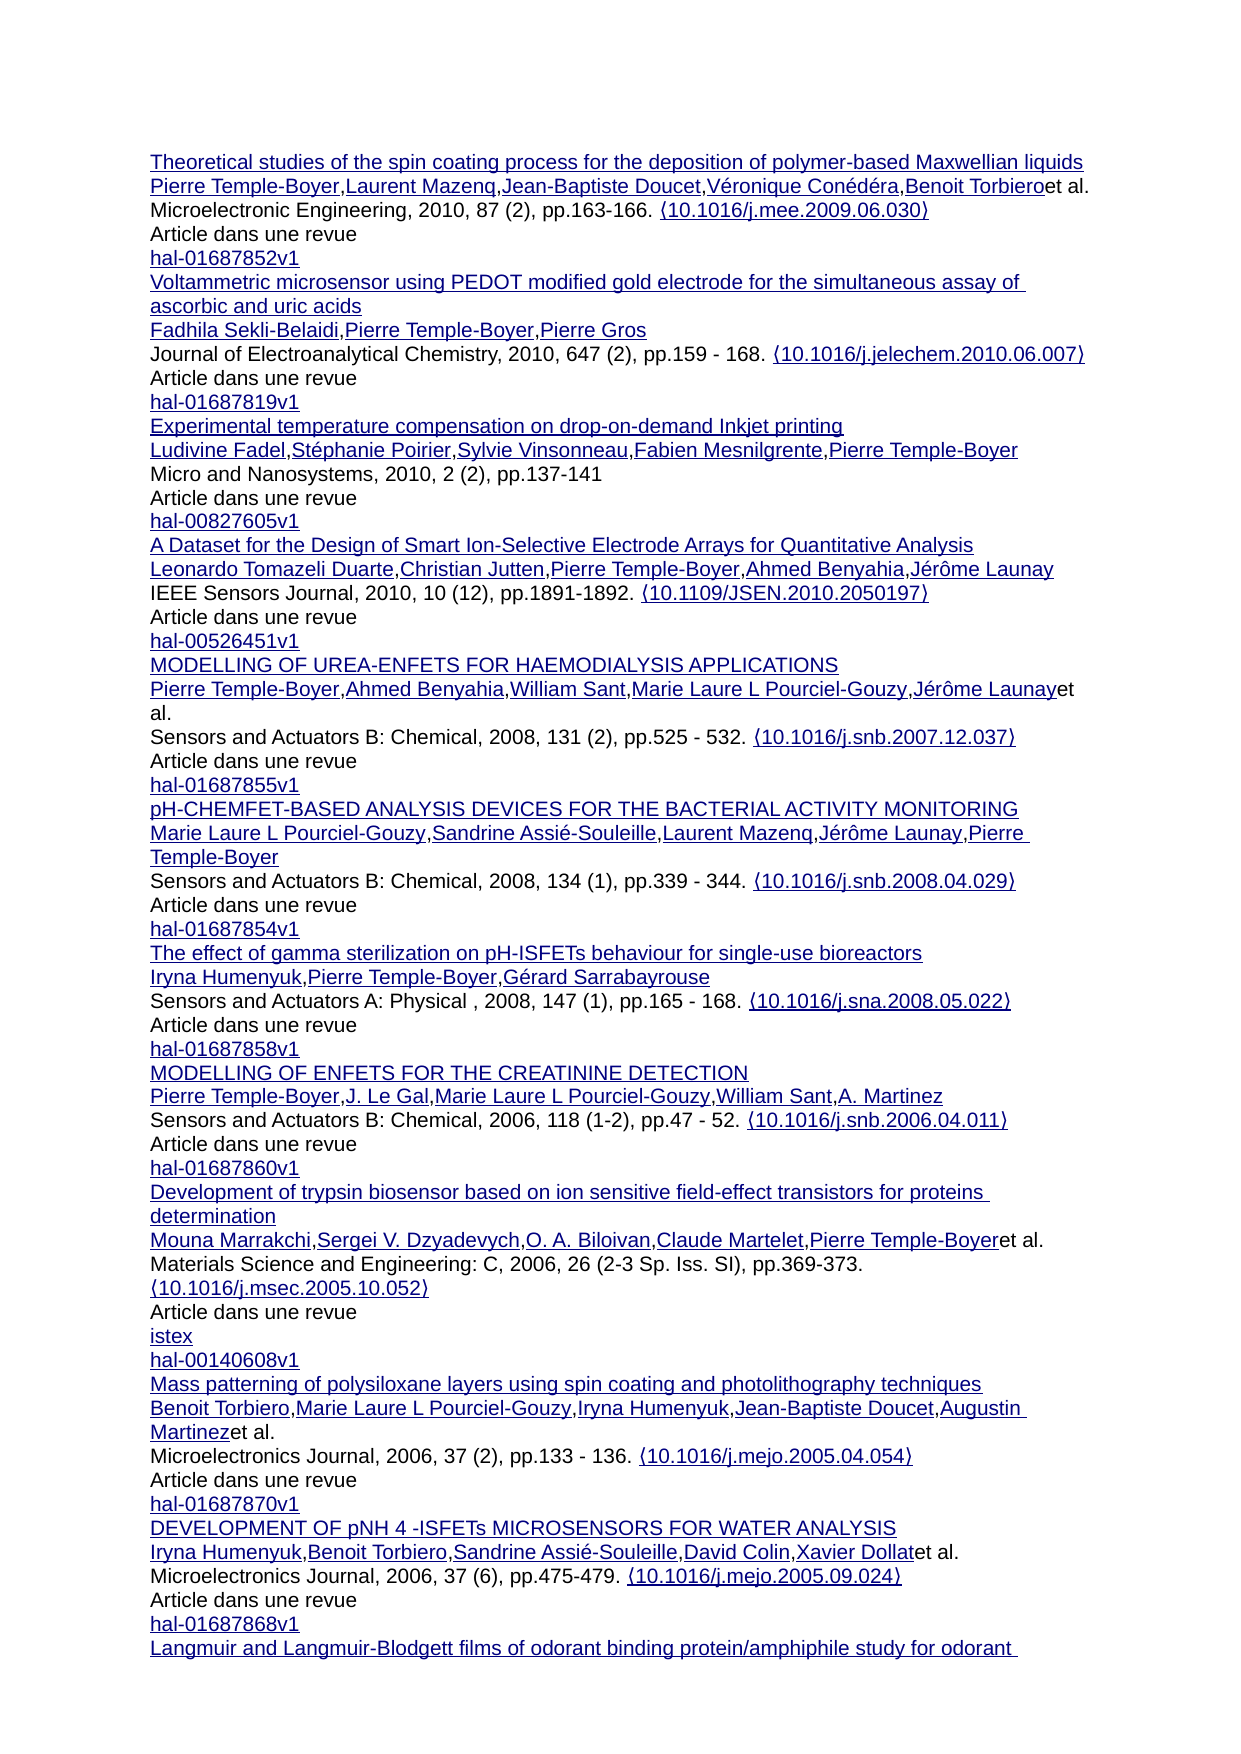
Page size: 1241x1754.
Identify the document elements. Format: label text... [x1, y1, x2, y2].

table_cell Experimental temperature compensation on drop-on-demand Inkjet printing Ludivine Fadel,Stéphanie Poirier,Sylvie Vinsonneau,Fabien Mesnilgrente,Pierre Temple-Boyer Micro and Nanosystems, 2010, 2 (2), pp.137-141 Article dans une revue hal-00827605v1 [150, 414, 1090, 533]
table_cell A Dataset for the Design of Smart Ion-Selective Electrode Arrays for Quantitative Analysis Leonardo Tomazeli Duarte,Christian Jutten,Pierre Temple-Boyer,Ahmed Benyahia,Jérôme Launay IEEE Sensors Journal, 2010, 10 (12), pp.1891-1892. ⟨10.1109/JSEN.2010.2050197⟩ Article dans une revue hal-00526451v1 [150, 533, 1090, 653]
table_cell Voltammetric microsensor using PEDOT modified gold electrode for the simultaneous assay of ascorbic and uric acids Fadhila Sekli-Belaidi,Pierre Temple-Boyer,Pierre Gros Journal of Electroanalytical Chemistry, 2010, 647 (2), pp.159 - 168. ⟨10.1016/j.jelechem.2010.06.007⟩ Article dans une revue hal-01687819v1 [150, 270, 1090, 413]
table_cell Mass patterning of polysiloxane layers using spin coating and photolithography techniques Benoit Torbiero,Marie Laure L Pourciel-Gouzy,Iryna Humenyuk,Jean-Baptiste Doucet,Augustin Martinezet al. Microelectronics Journal, 2006, 37 (2), pp.133 - 136. ⟨10.1016/j.mejo.2005.04.054⟩ Article dans une revue hal-01687870v1 [150, 1372, 1090, 1516]
table_cell pH-CHEMFET-BASED ANALYSIS DEVICES FOR THE BACTERIAL ACTIVITY MONITORING Marie Laure L Pourciel-Gouzy,Sandrine Assié-Souleille,Laurent Mazenq,Jérôme Launay,Pierre Temple-Boyer Sensors and Actuators B: Chemical, 2008, 134 (1), pp.339 - 344. ⟨10.1016/j.snb.2008.04.029⟩ Article dans une revue hal-01687854v1 [150, 797, 1090, 941]
table_cell Langmuir and Langmuir-Blodgett films of odorant binding protein/amphiphile study for odorant [150, 1635, 1090, 1659]
table_cell The effect of gamma sterilization on pH-ISFETs behaviour for single-use bioreactors Iryna Humenyuk,Pierre Temple-Boyer,Gérard Sarrabayrouse Sensors and Actuators A: Physical , 2008, 147 (1), pp.165 - 168. ⟨10.1016/j.sna.2008.05.022⟩ Article dans une revue hal-01687858v1 [150, 941, 1090, 1060]
table_cell DEVELOPMENT OF pNH 4 -ISFETs MICROSENSORS FOR WATER ANALYSIS Iryna Humenyuk,Benoit Torbiero,Sandrine Assié-Souleille,David Colin,Xavier Dollatet al. Microelectronics Journal, 2006, 37 (6), pp.475-479. ⟨10.1016/j.mejo.2005.09.024⟩ Article dans une revue hal-01687868v1 [150, 1516, 1090, 1635]
table_cell MODELLING OF UREA-ENFETS FOR HAEMODIALYSIS APPLICATIONS Pierre Temple-Boyer,Ahmed Benyahia,William Sant,Marie Laure L Pourciel-Gouzy,Jérôme Launayet al. Sensors and Actuators B: Chemical, 2008, 131 (2), pp.525 - 532. ⟨10.1016/j.snb.2007.12.037⟩ Article dans une revue hal-01687855v1 [150, 653, 1090, 797]
table_cell Theoretical studies of the spin coating process for the deposition of polymer-based Maxwellian liquids Pierre Temple-Boyer,Laurent Mazenq,Jean-Baptiste Doucet,Véronique Conédéra,Benoit Torbieroet al. Microelectronic Engineering, 2010, 87 (2), pp.163-166. ⟨10.1016/j.mee.2009.06.030⟩ Article dans une revue hal-01687852v1 [150, 150, 1090, 270]
table_cell MODELLING OF ENFETS FOR THE CREATININE DETECTION Pierre Temple-Boyer,J. Le Gal,Marie Laure L Pourciel-Gouzy,William Sant,A. Martinez Sensors and Actuators B: Chemical, 2006, 118 (1-2), pp.47 - 52. ⟨10.1016/j.snb.2006.04.011⟩ Article dans une revue hal-01687860v1 [150, 1060, 1090, 1180]
table_cell Development of trypsin biosensor based on ion sensitive field-effect transistors for proteins determination Mouna Marrakchi,Sergei V. Dzyadevych,O. A. Biloivan,Claude Martelet,Pierre Temple-Boyeret al. Materials Science and Engineering: C, 2006, 26 (2-3 Sp. Iss. SI), pp.369-373. ⟨10.1016/j.msec.2005.10.052⟩ Article dans une revue istex hal-00140608v1 [150, 1180, 1090, 1372]
